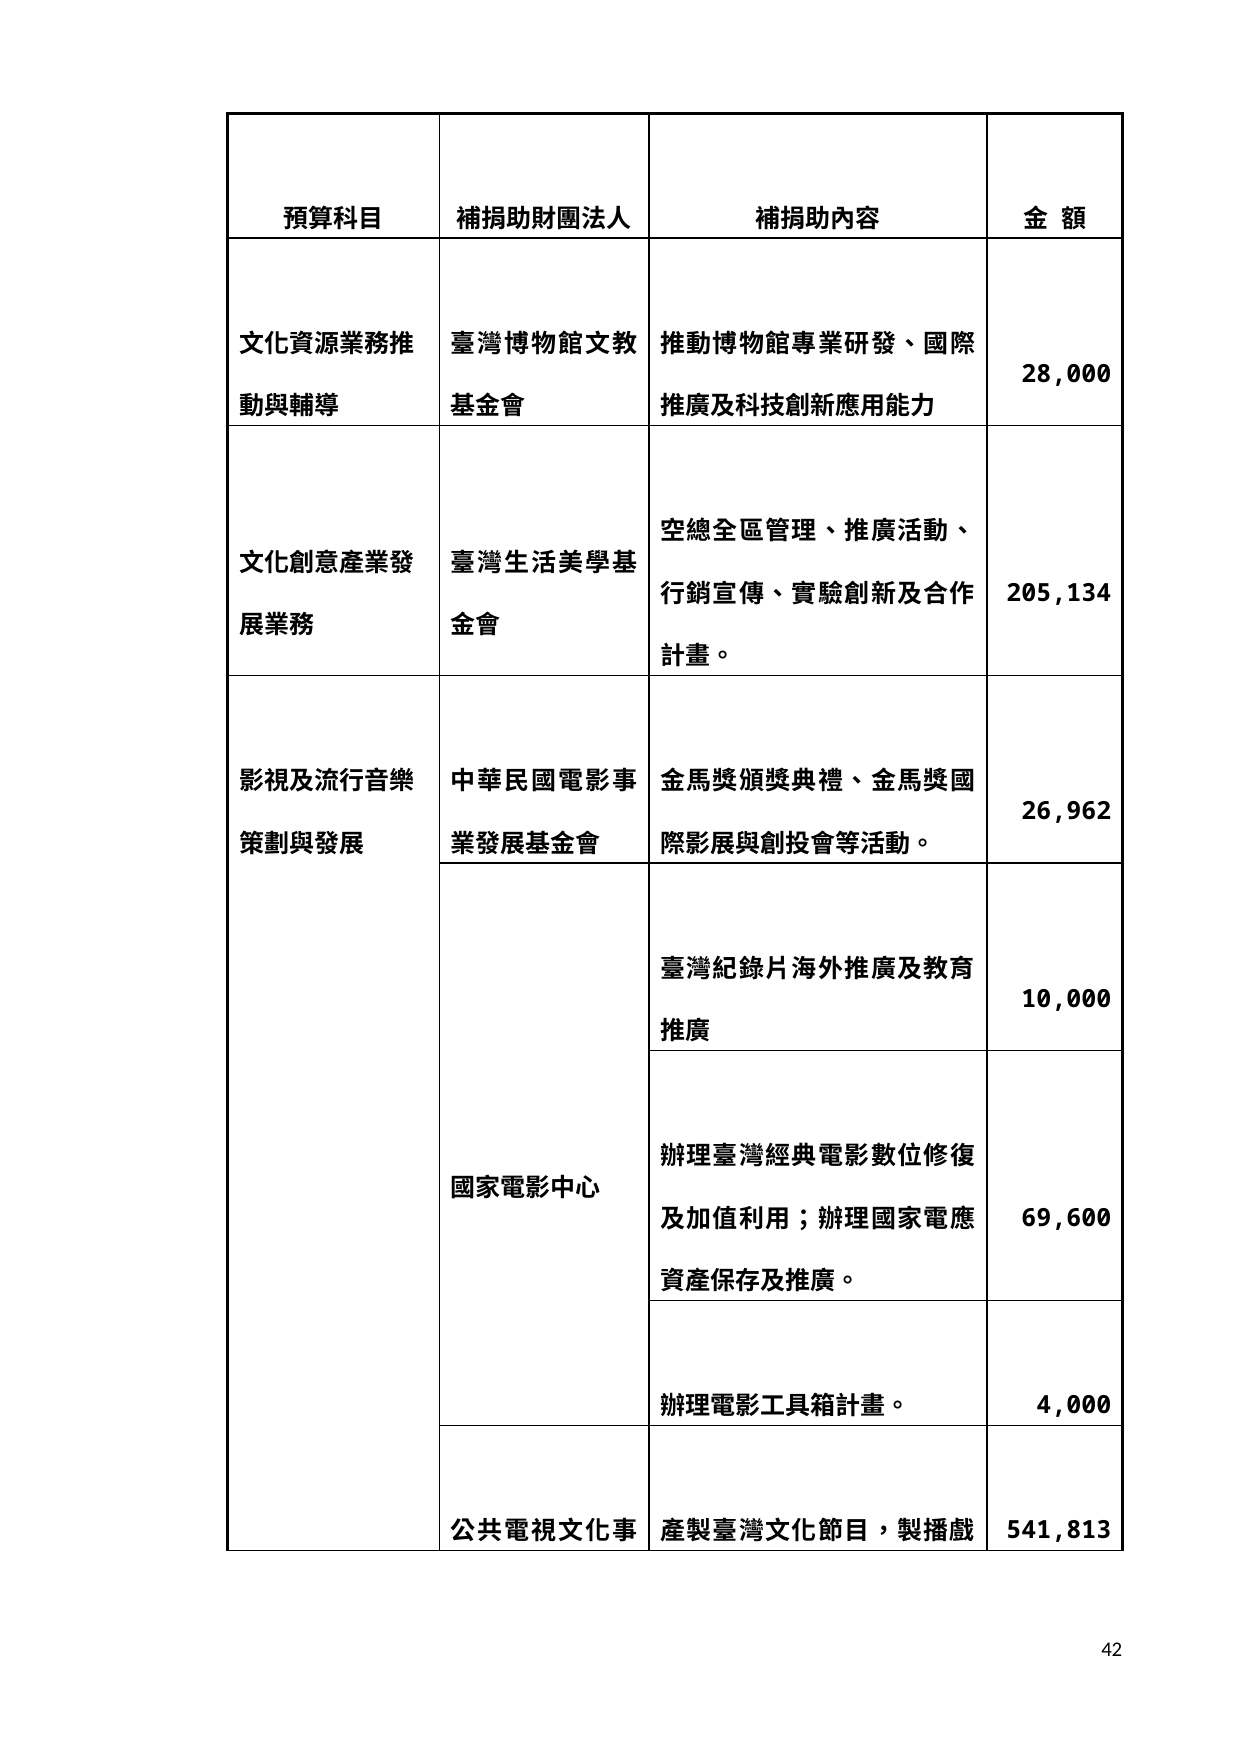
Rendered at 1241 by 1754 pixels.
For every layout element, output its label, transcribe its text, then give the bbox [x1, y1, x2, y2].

table_cell 公共電視文化事 [440, 1426, 648, 1550]
table_cell 臺灣生活美學基金會 [440, 426, 648, 675]
table_cell 28,000 [988, 239, 1121, 425]
table_cell 金馬獎頒獎典禮、金馬獎國際影展與創投會等活動。 [650, 676, 986, 862]
table_cell 69,600 [988, 1051, 1121, 1300]
table_header 補捐助財團法人 [440, 115, 648, 237]
table_header 補捐助內容 [650, 115, 986, 237]
table_header 預算科目 [229, 115, 439, 237]
table_cell 國家電影中心 [440, 864, 648, 1425]
table_cell 26,962 [988, 676, 1121, 862]
table_cell 4,000 [988, 1301, 1121, 1425]
table_cell 推動博物館專業研發、國際推廣及科技創新應用能力 [650, 239, 986, 425]
table_cell 辦理臺灣經典電影數位修復及加值利用；辦理國家電應資產保存及推廣。 [650, 1051, 986, 1300]
table_cell 541,813 [988, 1426, 1121, 1550]
table_cell 文化創意產業發展業務 [229, 426, 439, 675]
table_cell 產製臺灣文化節目，製播戲 [650, 1426, 986, 1550]
table_cell 205,134 [988, 426, 1121, 675]
table_cell 臺灣紀錄片海外推廣及教育推廣 [650, 864, 986, 1050]
table_cell 辦理電影工具箱計畫。 [650, 1301, 986, 1425]
table_cell 空總全區管理、推廣活動、行銷宣傳、實驗創新及合作計畫。 [650, 426, 986, 675]
table_cell 中華民國電影事業發展基金會 [440, 676, 648, 862]
table_cell 臺灣博物館文教基金會 [440, 239, 648, 425]
table_cell 10,000 [988, 864, 1121, 1050]
table_header 金 額 [988, 115, 1121, 237]
table_cell 影視及流行音樂策劃與發展 [229, 676, 439, 1550]
table_cell 文化資源業務推動與輔導 [229, 239, 439, 425]
